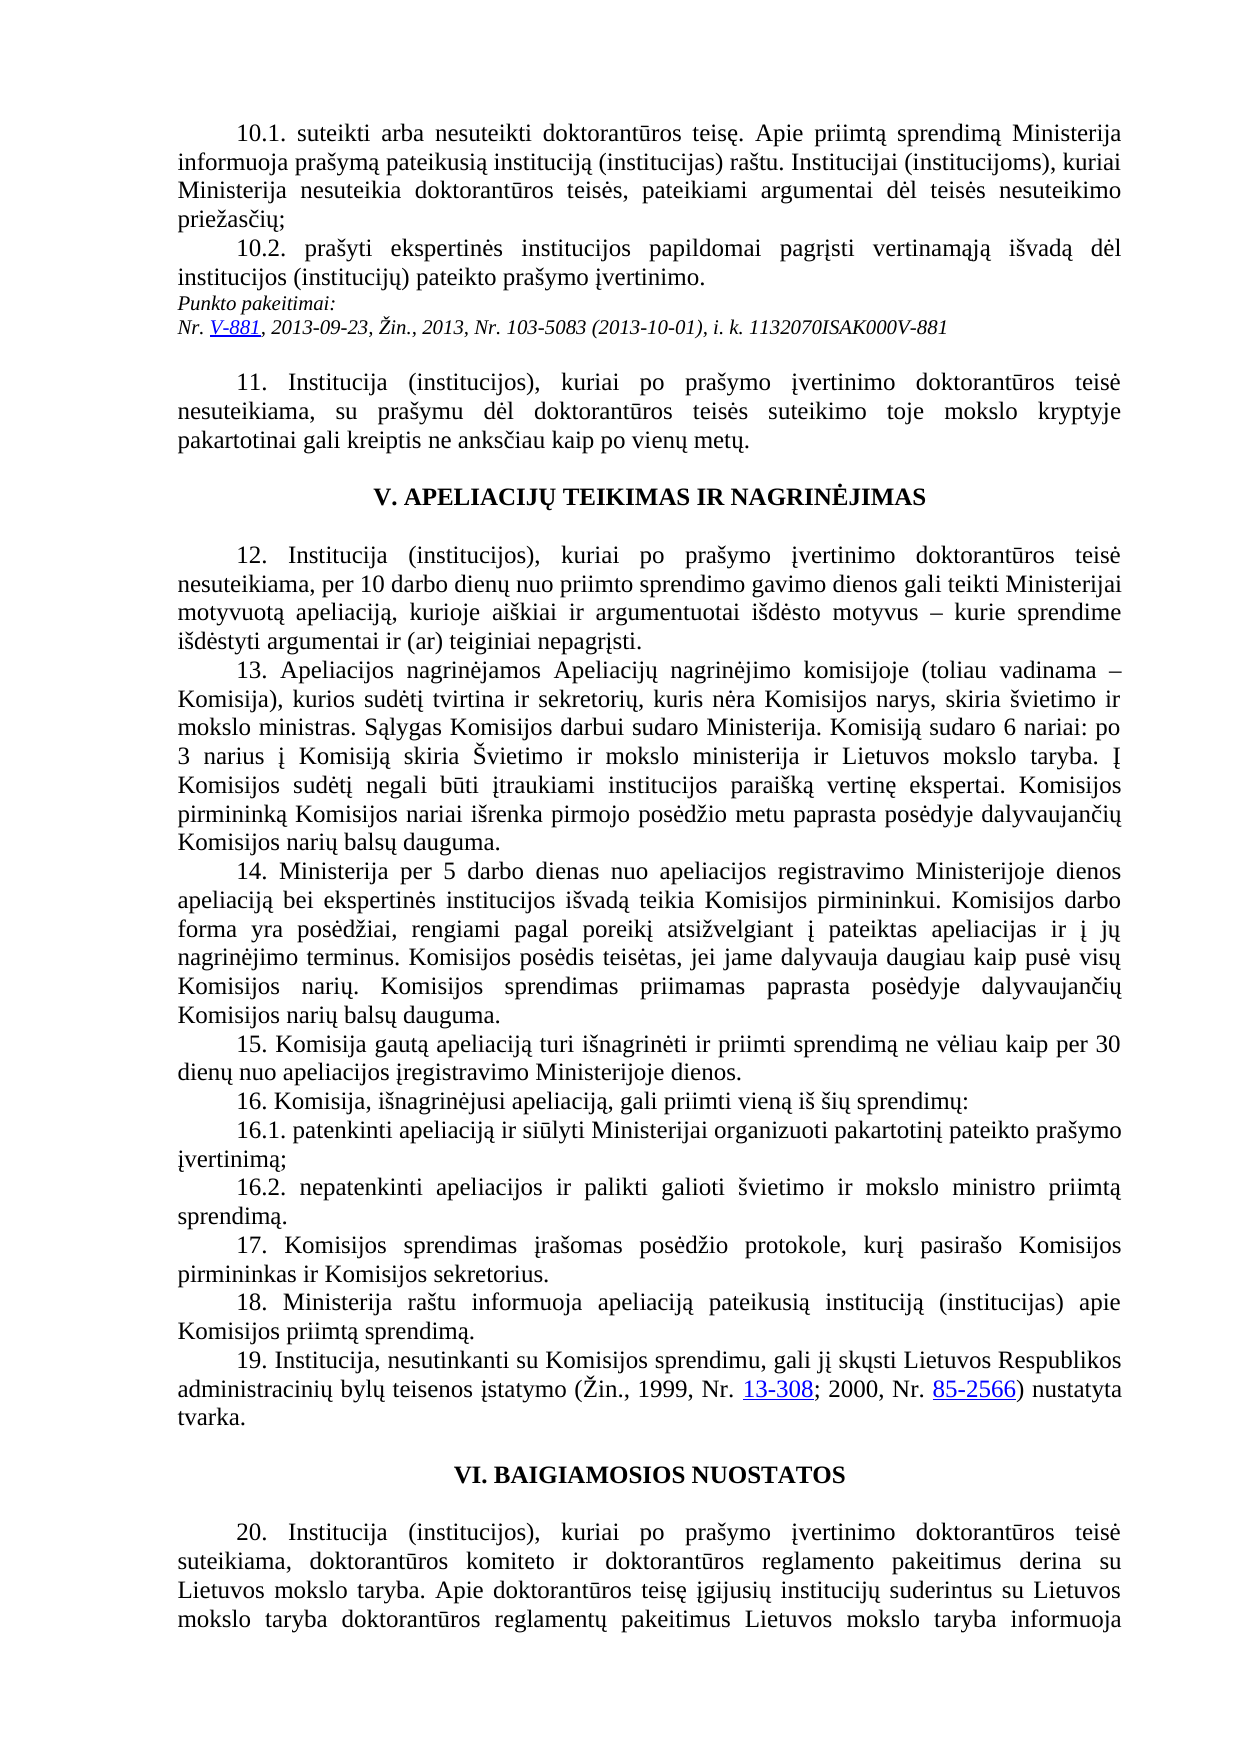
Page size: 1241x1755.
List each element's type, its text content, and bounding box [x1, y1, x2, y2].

text 13. Apeliacijos nagrinėjamos Apeliacijų nagrinėjimo komisijoje (toliau vadinama – Komisija), kurios sudėtį tvirtina ir sekretorių, kuris nėra Komisijos narys, skiria švietimo ir mokslo ministras. Sąlygas Komisijos darbui sudaro Ministerija. Komisiją sudaro 6 nariai: po 3 narius į Komisiją skiria Švietimo ir mokslo ministerija ir Lietuvos mokslo taryba. Į Komisijos sudėtį negali būti įtraukiami institucijos paraišką vertinę ekspertai. Komisijos pirmininką Komisijos nariai išrenka pirmojo posėdžio metu paprasta posėdyje dalyvaujančių Komisijos narių balsų dauguma. [177, 655, 1122, 856]
text 17. Komisijos sprendimas įrašomas posėdžio protokole, kurį pasirašo Komisijos pirmininkas ir Komisijos sekretorius. [177, 1230, 1122, 1287]
text 14. Ministerija per 5 darbo dienas nuo apeliacijos registravimo Ministerijoje dienos apeliaciją bei ekspertinės institucijos išvadą teikia Komisijos pirmininkui. Komisijos darbo forma yra posėdžiai, rengiami pagal poreikį atsižvelgiant į pateiktas apeliacijas ir į jų nagrinėjimo terminus. Komisijos posėdis teisėtas, jei jame dalyvauja daugiau kaip pusė visų Komisijos narių. Komisijos sprendimas priimamas paprasta posėdyje dalyvaujančių Komisijos narių balsų dauguma. [177, 856, 1122, 1029]
text Nr. V-881, 2013-09-23, Žin., 2013, Nr. 103-5083 (2013-10-01), i. k. 1132070ISAK000V-881 [177, 315, 1122, 339]
text 20. Institucija (institucijos), kuriai po prašymo įvertinimo doktorantūros teisė suteikiama, doktorantūros komiteto ir doktorantūros reglamento pakeitimus derina su Lietuvos mokslo taryba. Apie doktorantūros teisę įgijusių institucijų suderintus su Lietuvos mokslo taryba doktorantūros reglamentų pakeitimus Lietuvos mokslo taryba informuoja [177, 1517, 1122, 1632]
text 19. Institucija, nesutinkanti su Komisijos sprendimu, gali jį skųsti Lietuvos Respublikos administracinių bylų teisenos įstatymo (Žin., 1999, Nr. 13-308; 2000, Nr. 85-2566) nustatyta tvarka. [177, 1345, 1122, 1431]
text 10.2. prašyti ekspertinės institucijos papildomai pagrįsti vertinamąją išvadą dėl institucijos (institucijų) pateikto prašymo įvertinimo. [177, 233, 1122, 291]
text V. APELIACIJŲ TEIKIMAS IR NAGRINĖJIMAS [177, 482, 1122, 511]
text 10.1. suteikti arba nesuteikti doktorantūros teisę. Apie priimtą sprendimą Ministerija informuoja prašymą pateikusią instituciją (institucijas) raštu. Institucijai (institucijoms), kuriai Ministerija nesuteikia doktorantūros teisės, pateikiami argumentai dėl teisės nesuteikimo priežasčių; [177, 118, 1122, 233]
text 11. Institucija (institucijos), kuriai po prašymo įvertinimo doktorantūros teisė nesuteikiama, su prašymu dėl doktorantūros teisės suteikimo toje mokslo kryptyje pakartotinai gali kreiptis ne anksčiau kaip po vienų metų. [177, 367, 1122, 454]
text 15. Komisija gautą apeliaciją turi išnagrinėti ir priimti sprendimą ne vėliau kaip per 30 dienų nuo apeliacijos įregistravimo Ministerijoje dienos. [177, 1029, 1122, 1086]
text 16.1. patenkinti apeliaciją ir siūlyti Ministerijai organizuoti pakartotinį pateikto prašymo įvertinimą; [177, 1115, 1122, 1172]
text 18. Ministerija raštu informuoja apeliaciją pateikusią instituciją (institucijas) apie Komisijos priimtą sprendimą. [177, 1287, 1122, 1345]
text 16. Komisija, išnagrinėjusi apeliaciją, gali priimti vieną iš šių sprendimų: [177, 1086, 1122, 1115]
text 12. Institucija (institucijos), kuriai po prašymo įvertinimo doktorantūros teisė nesuteikiama, per 10 darbo dienų nuo priimto sprendimo gavimo dienos gali teikti Ministerijai motyvuotą apeliaciją, kurioje aiškiai ir argumentuotai išdėsto motyvus – kurie sprendime išdėstyti argumentai ir (ar) teiginiai nepagrįsti. [177, 540, 1122, 655]
text VI. BAIGIAMOSIOS NUOSTATOS [177, 1460, 1122, 1489]
text 16.2. nepatenkinti apeliacijos ir palikti galioti švietimo ir mokslo ministro priimtą sprendimą. [177, 1172, 1122, 1230]
text Punkto pakeitimai: [177, 291, 1122, 315]
